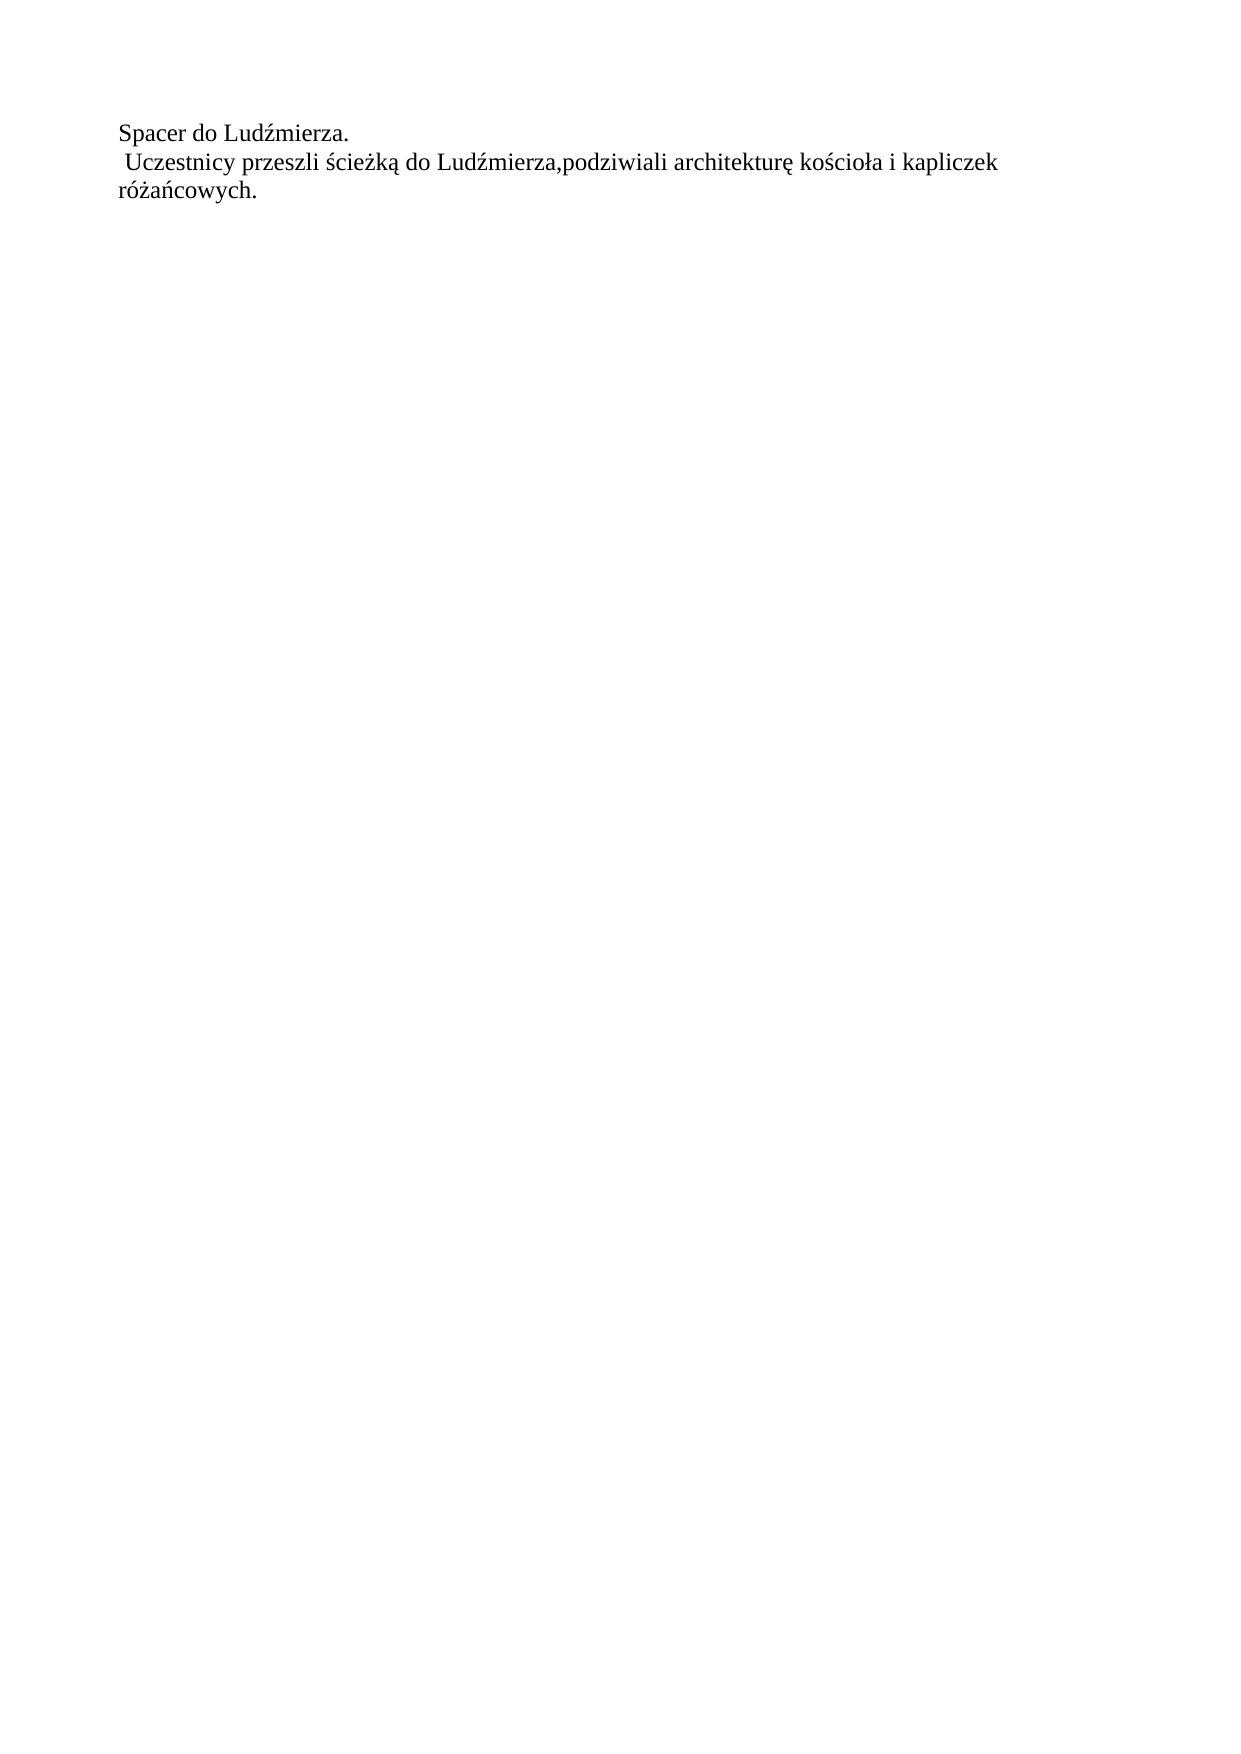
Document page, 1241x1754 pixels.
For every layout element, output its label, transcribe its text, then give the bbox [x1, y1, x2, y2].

text Spacer do Ludźmierza. [118, 118, 1122, 147]
text Uczestnicy przeszli ścieżką do Ludźmierza,podziwiali architekturę kościoła i kapliczek różańcowych. [118, 147, 1122, 204]
